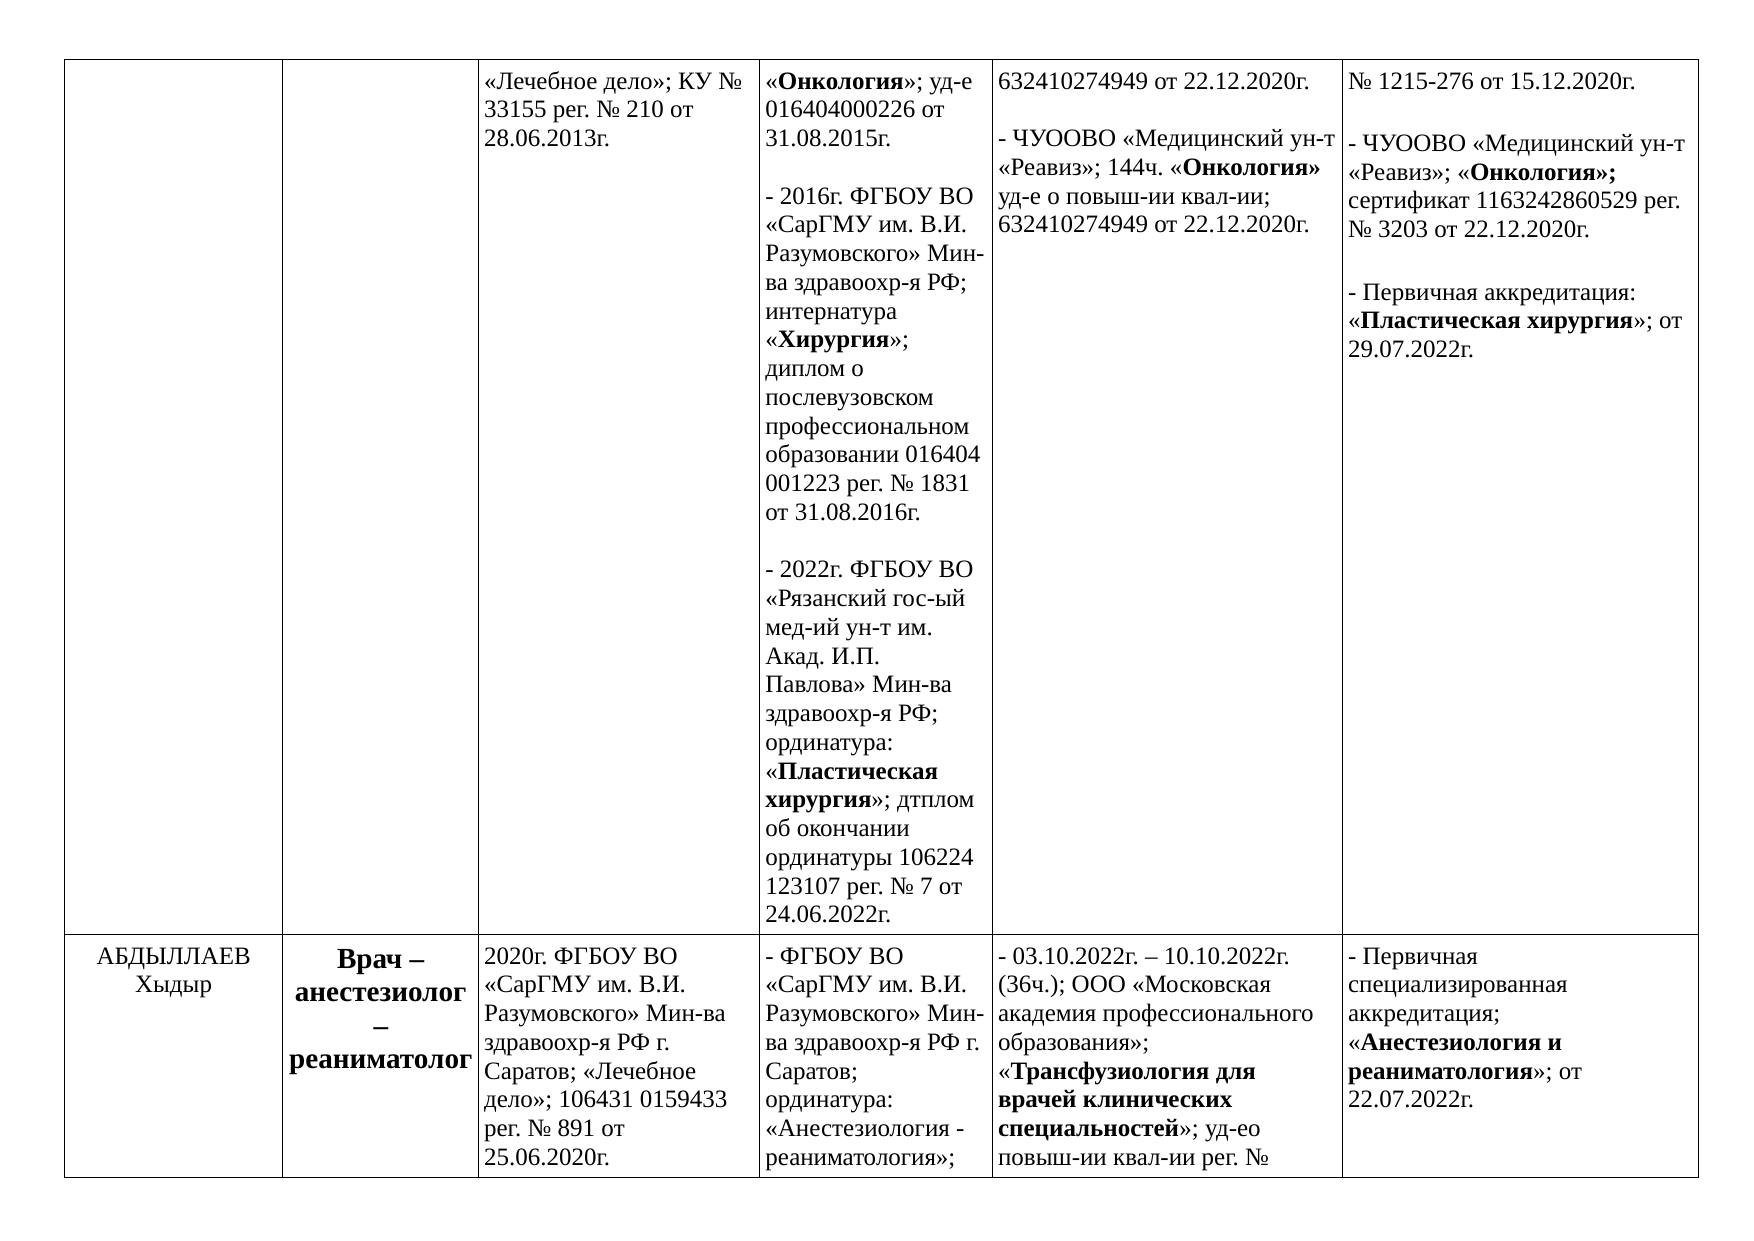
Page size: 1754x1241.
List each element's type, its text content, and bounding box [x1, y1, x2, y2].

table_cell 632410274949 от 22.12.2020г. - ЧУООВО «Медицинский ун-т «Реавиз»; 144ч. «Онкология» уд-е о повыш-ии квал-ии; 632410274949 от 22.12.2020г. [993, 60, 1342, 934]
table_cell [65, 60, 282, 934]
table_cell - 03.10.2022г. – 10.10.2022г. (36ч.); ООО «Московская академия профессионального образования»; «Трансфузиология для врачей клинических специальностей»; уд-ео повыш-ии квал-ии рег. № [993, 935, 1342, 1177]
table_cell - Первичная специализированная аккредитация; «Анестезиология и реаниматология»; от 22.07.2022г. [1343, 935, 1698, 1177]
table_cell «Лечебное дело»; КУ № 33155 рег. № 210 от 28.06.2013г. [479, 60, 759, 934]
table_cell № 1215-276 от 15.12.2020г. - ЧУООВО «Медицинский ун-т «Реавиз»; «Онкология»; сертификат 1163242860529 рег. № 3203 от 22.12.2020г. - Первичная аккредитация: «Пластическая хирургия»; от 29.07.2022г. [1343, 60, 1698, 934]
table_cell 2020г. ФГБОУ ВО «СарГМУ им. В.И. Разумовского» Мин-ва здравоохр-я РФ г. Саратов; «Лечебное дело»; 106431 0159433 рег. № 891 от 25.06.2020г. [479, 935, 759, 1177]
table_cell - ФГБОУ ВО «СарГМУ им. В.И. Разумовского» Мин-ва здравоохр-я РФ г. Саратов; ординатура: «Анестезиология - реаниматология»; [760, 935, 992, 1177]
table_cell Врач – анестезиолог – реаниматолог [283, 935, 478, 1177]
table_cell [283, 60, 478, 934]
table_cell «Онкология»; уд-е 016404000226 от 31.08.2015г. - 2016г. ФГБОУ ВО «СарГМУ им. В.И. Разумовского» Мин-ва здравоохр-я РФ; интернатура «Хирургия»; диплом о послевузовском профессиональном образовании 016404 001223 рег. № 1831 от 31.08.2016г. - 2022г. ФГБОУ ВО «Рязанский гос-ый мед-ий ун-т им. Акад. И.П. Павлова» Мин-ва здравоохр-я РФ; ординатура: «Пластическая хирургия»; дтплом об окончании ординатуры 106224 123107 рег. № 7 от 24.06.2022г. [760, 60, 992, 934]
table_cell АБДЫЛЛАЕВ Хыдыр [65, 935, 282, 1177]
